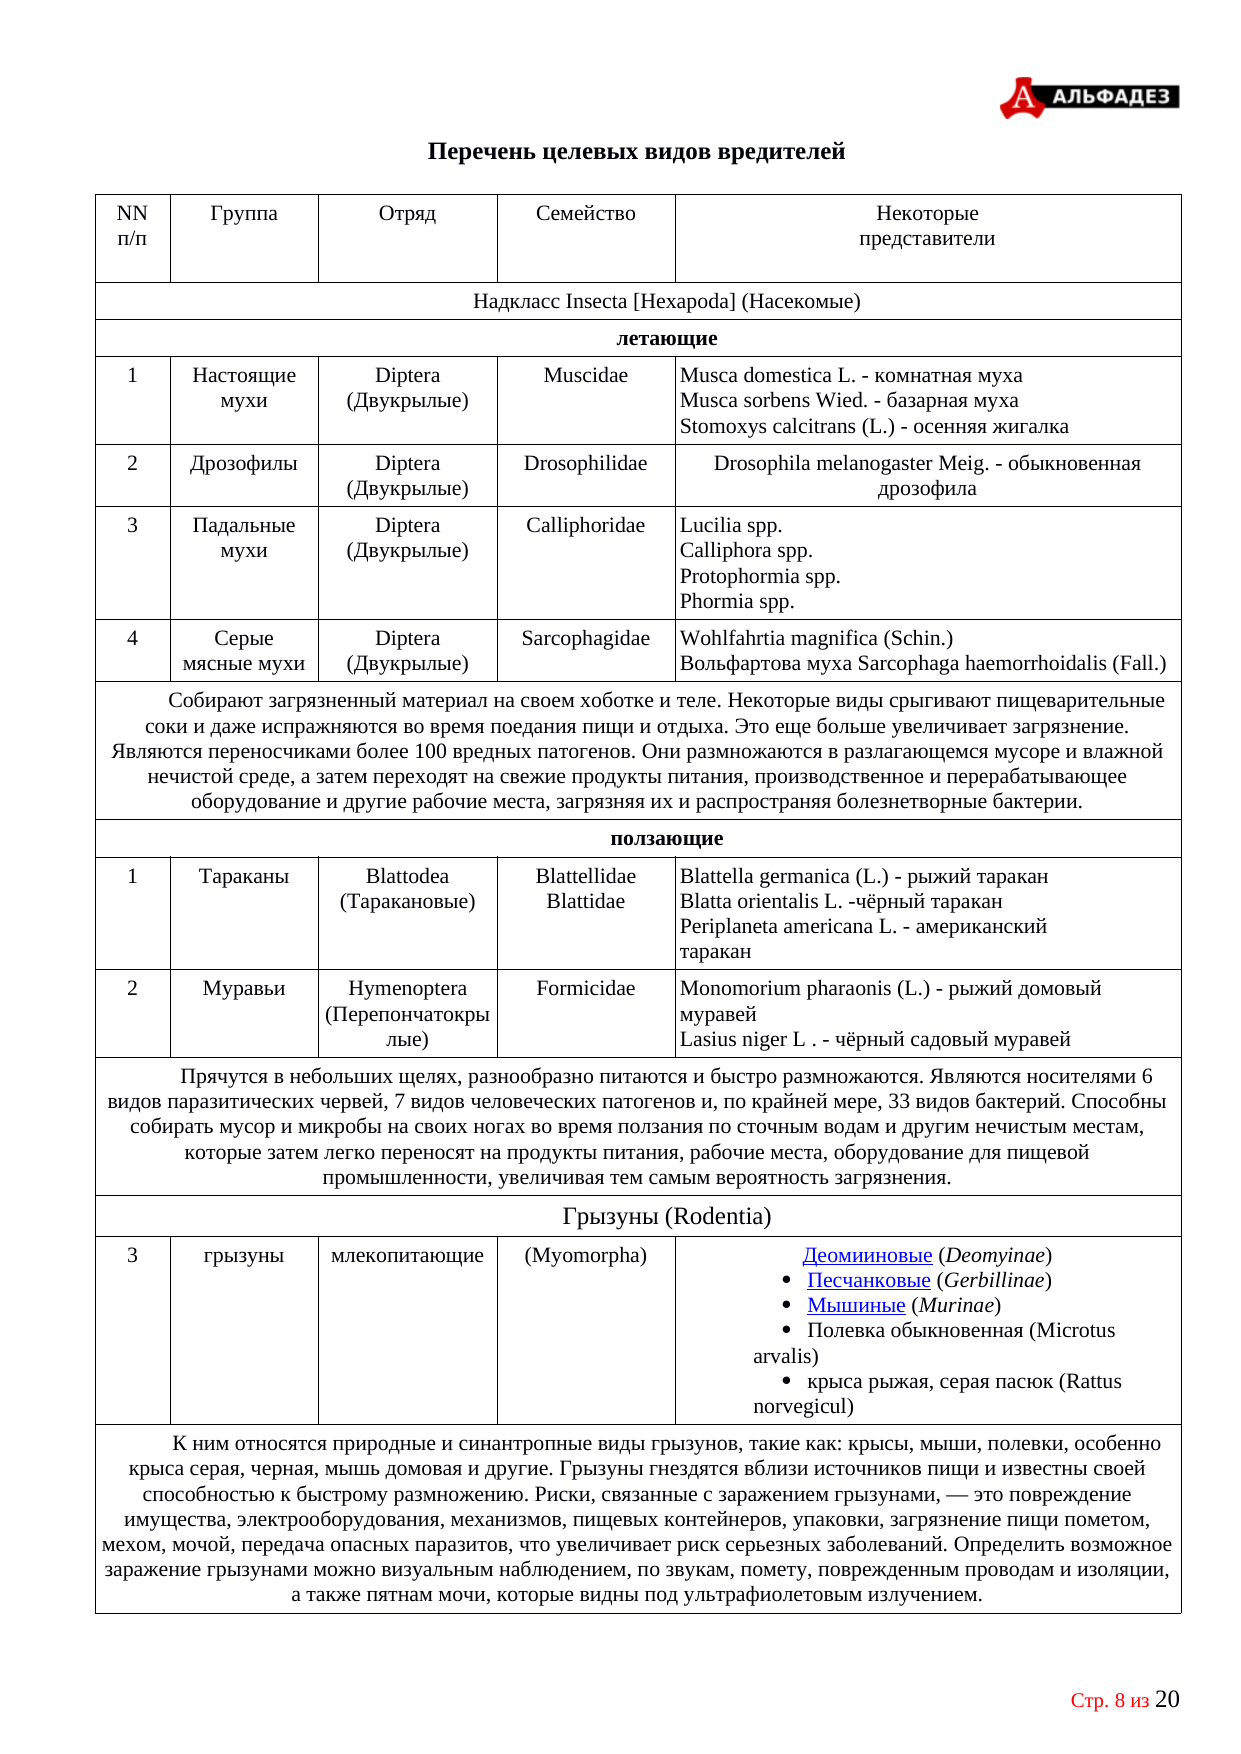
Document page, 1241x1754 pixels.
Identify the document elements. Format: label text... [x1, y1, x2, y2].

table_cell Грызуны (Rodentia) [96, 1196, 1181, 1236]
table_cell Деомииновые (Deomyinae) Песчанковые (Gerbillinae) Мышиные (Murinae) Полевка обыкновенная (Microtus arvalis) крыса рыжая, серая пасюк (Rattus norvegicul) [676, 1237, 1181, 1424]
table_header NN п/п [96, 195, 170, 282]
table_cell (Myomorpha) [498, 1237, 675, 1424]
table_cell Formicidae [498, 970, 675, 1057]
table_cell 2 [96, 445, 170, 506]
table_cell К ним относятся природные и синантропные виды грызунов, такие как: крысы, мыши, полевки, особенно крыса серая, черная, мышь домовая и другие. Грызуны гнездятся вблизи источников пищи и известны своей способностью к быстрому размножению. Риски, связанные с заражением грызунами, — это повреждение имущества, электрооборудования, механизмов, пищевых контейнеров, упаковки, загрязнение пищи пометом, мехом, мочой, передача опасных паразитов, что увеличивает риск серьезных заболеваний. Определить возможное заражение грызунами можно визуальным наблюдением, по звукам, помету, поврежденным проводам и изоляции, а также пятнам мочи, которые видны под ультрафиолетовым излучением. [96, 1425, 1181, 1612]
table_cell Прячутся в небольших щелях, разнообразно питаются и быстро размножаются. Являются носителями 6 видов паразитических червей, 7 видов человеческих патогенов и, по крайней мере, 33 видов бактерий. Способны собирать мусор и микробы на своих ногах во время ползания по сточным водам и другим нечистым местам, которые затем легко переносят на продукты питания, рабочие места, оборудование для пищевой промышленности, увеличивая тем самым вероятность загрязнения. [96, 1058, 1181, 1195]
table_cell 2 [96, 970, 170, 1057]
table_cell Дрозофилы [171, 445, 318, 506]
table_cell 4 [96, 620, 170, 681]
table_cell Monomorium pharaonis (L.) - рыжий домовый муравей Lasius niger L . - чёрный садовый муравей [676, 970, 1181, 1057]
table_cell Blattodea (Таракановые) [319, 858, 497, 969]
table_cell Diptera (Двукрылые) [319, 445, 497, 506]
table_cell летающие [96, 320, 1181, 356]
table_header Семейство [498, 195, 675, 282]
table_cell Diptera (Двукрылые) [319, 620, 497, 681]
table_cell млекопитающие [319, 1237, 497, 1424]
picture [999, 77, 1180, 119]
table_cell Drosophila melanogaster Meig. - обыкновенная дрозофила [676, 445, 1181, 506]
table_cell Муравьи [171, 970, 318, 1057]
table_cell 3 [96, 1237, 170, 1424]
table_cell Musca domestica L. - комнатная муха Musca sorbens Wied. - базарная муха Stomoxys calcitrans (L.) - осенняя жигалка [676, 357, 1181, 443]
table_cell Wohlfahrtia magnifica (Schin.) Вольфартова муха Sarcophaga haemorrhoidalis (Fall.) [676, 620, 1181, 681]
table_cell Серые мясные мухи [171, 620, 318, 681]
table_cell 3 [96, 507, 170, 619]
table_cell Calliphoridae [498, 507, 675, 619]
table_cell Падальные мухи [171, 507, 318, 619]
table_header Группа [171, 195, 318, 282]
table_cell Diptera (Двукрылые) [319, 507, 497, 619]
table_cell Blattellidae Blattidae [498, 858, 675, 969]
table_cell 1 [96, 858, 170, 969]
table_cell Настоящие мухи [171, 357, 318, 443]
table_cell Sarcophagidae [498, 620, 675, 681]
table_cell грызуны [171, 1237, 318, 1424]
table_cell Muscidae [498, 357, 675, 443]
table_cell Собирают загрязненный материал на своем хоботке и теле. Некоторые виды срыгивают пищеварительные соки и даже испражняются во время поедания пищи и отдыха. Это еще больше увеличивает загрязнение. Являются переносчиками более 100 вредных патогенов. Они размножаются в разлагающемся мусоре и влажной нечистой среде, а затем переходят на свежие продукты питания, производственное и перерабатывающее оборудование и другие рабочие места, загрязняя их и распространяя болезнетворные бактерии. [96, 682, 1181, 819]
table_cell Тараканы [171, 858, 318, 969]
table_cell Diptera (Двукрылые) [319, 357, 497, 443]
table_cell 1 [96, 357, 170, 443]
table_cell Drosophilidae [498, 445, 675, 506]
table_header Отряд [319, 195, 497, 282]
table_cell Blattella germanica (L.) - рыжий таракан Blatta orientalis L. -чёрный таракан Periplaneta americana L. - американский таракан [676, 858, 1181, 969]
table_cell Hymenoptera (Перепончатокрылые) [319, 970, 497, 1057]
table_cell Lucilia spp. Calliphora spp. Protophormia spp. Phormia spp. [676, 507, 1181, 619]
table_header Некоторые представители [676, 195, 1181, 282]
table_cell Надкласс Insecta [Hexapoda] (Насекомые) [96, 283, 1181, 319]
table_cell ползающие [96, 820, 1181, 856]
subtitle Перечень целевых видов вредителей [94, 136, 1179, 165]
